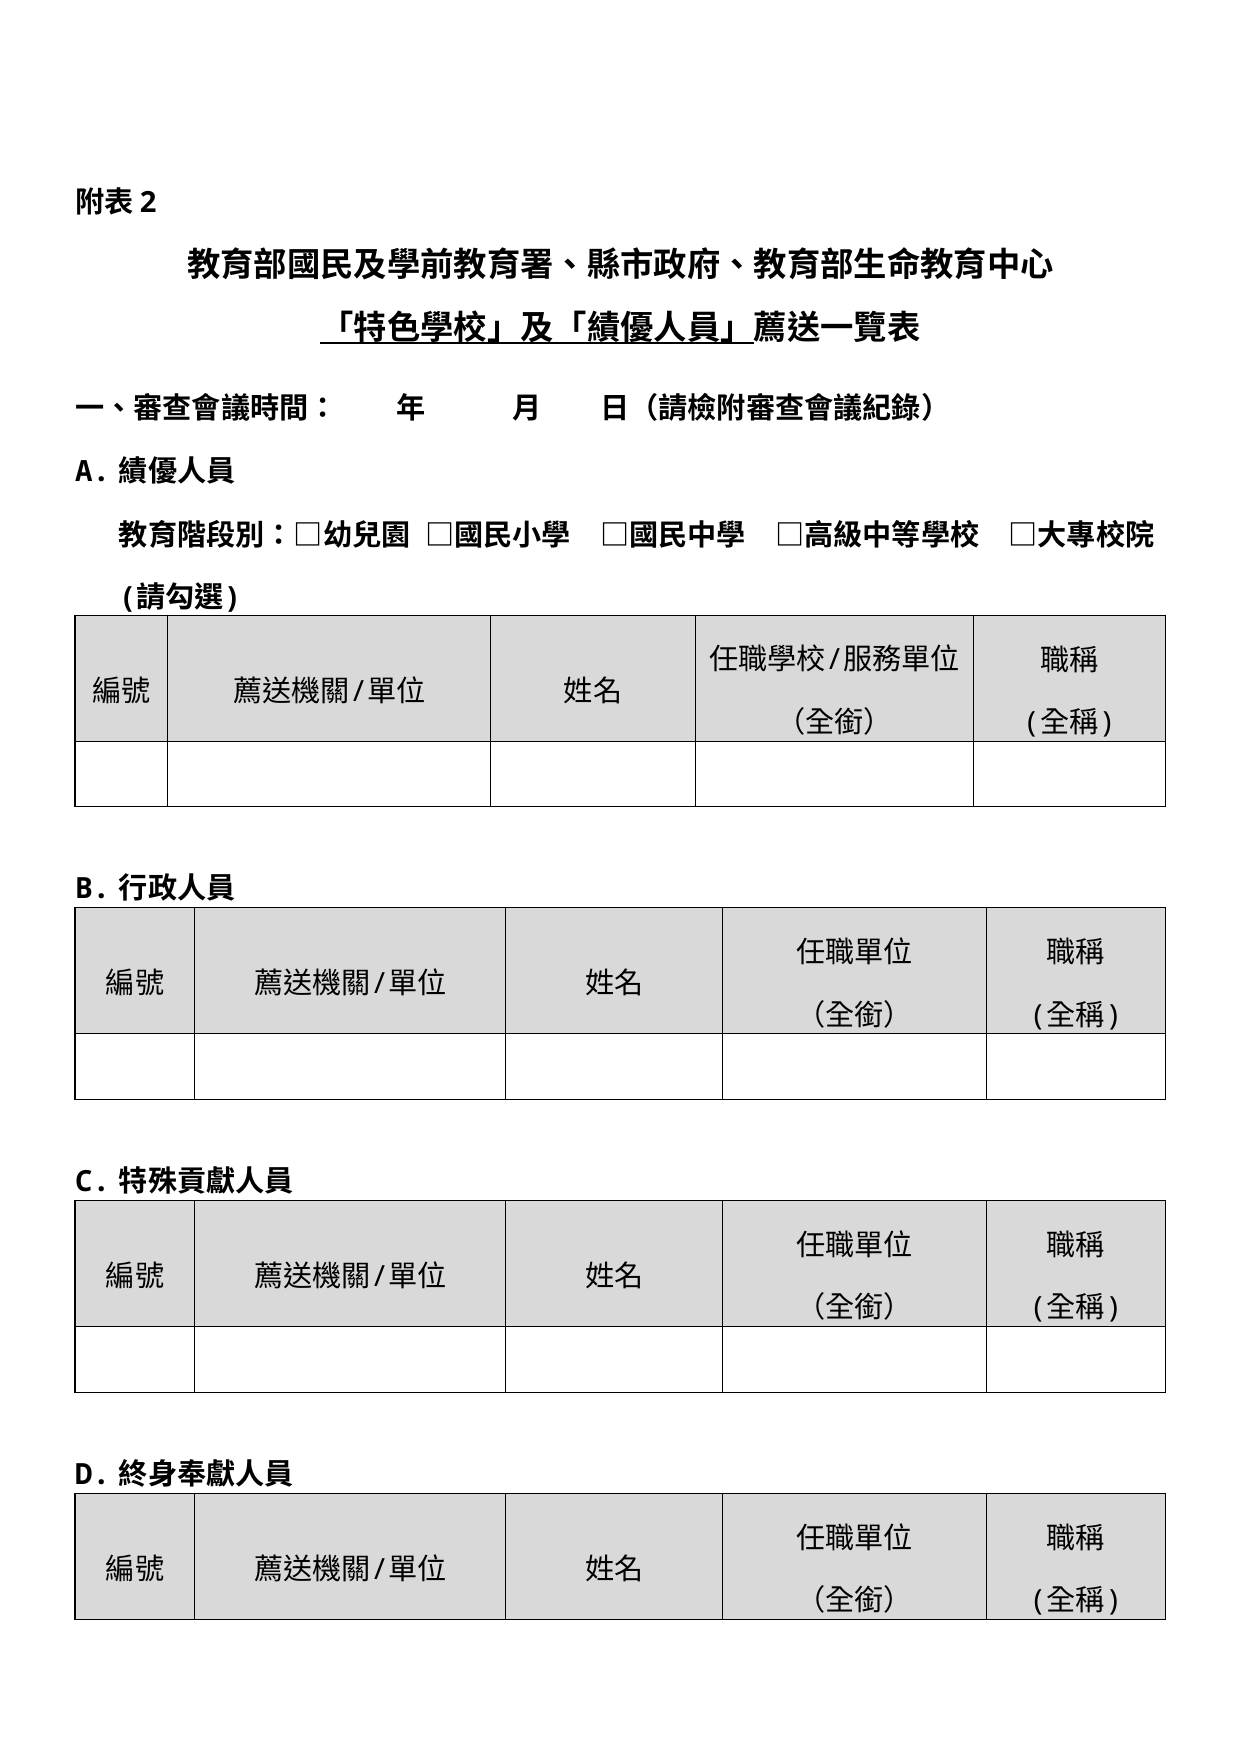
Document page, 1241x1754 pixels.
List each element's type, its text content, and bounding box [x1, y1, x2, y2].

table_header 薦送機關/單位 [195, 1494, 505, 1619]
text 「特色學校」及「績優人員」薦送一覽表 [75, 283, 1165, 346]
table_cell [76, 1034, 194, 1099]
table_cell [195, 1034, 505, 1099]
table_header 職稱 (全稱) [987, 1494, 1165, 1619]
table_header 職稱 (全稱) [974, 616, 1165, 741]
table_header 薦送機關/單位 [195, 908, 505, 1033]
text 附表2 [75, 158, 1165, 221]
text 教育階段別：□幼兒園 □國民小學 □國民中學 □高級中等學校 □大專校院 (請勾選) [119, 489, 1165, 614]
table_header 編號 [76, 908, 194, 1033]
table_header 姓名 [491, 616, 695, 741]
table_cell [987, 1327, 1165, 1392]
table_cell [723, 1034, 986, 1099]
table_cell [723, 1327, 986, 1392]
table_header 任職單位 （全銜） [723, 1494, 986, 1619]
table_header 任職單位 （全銜） [723, 908, 986, 1033]
table_header 任職單位 （全銜） [723, 1201, 986, 1326]
table_header 編號 [76, 1201, 194, 1326]
table_header 編號 [76, 616, 167, 741]
table_cell [76, 1327, 194, 1392]
table_cell [987, 1034, 1165, 1099]
table_header 姓名 [506, 908, 722, 1033]
text 教育部國民及學前教育署、縣市政府、教育部生命教育中心 [75, 221, 1165, 283]
table_cell [506, 1327, 722, 1392]
table_header 任職學校/服務單位 （全銜） [696, 616, 973, 741]
table_header 薦送機關/單位 [168, 616, 490, 741]
table_header 薦送機關/單位 [195, 1201, 505, 1326]
table_header 職稱 (全稱) [987, 1201, 1165, 1326]
table_cell [491, 742, 695, 806]
table_cell [195, 1327, 505, 1392]
table_cell [76, 742, 167, 806]
table_header 編號 [76, 1494, 194, 1619]
text 一、審查會議時間： 年 月 日（請檢附審查會議紀錄） [75, 364, 1165, 427]
table_cell [696, 742, 973, 806]
list 特殊貢獻人員 [75, 1137, 1165, 1200]
list 績優人員 [75, 427, 1165, 489]
table_cell [168, 742, 490, 806]
table_header 姓名 [506, 1494, 722, 1619]
list 行政人員 [75, 845, 1165, 907]
table_cell [974, 742, 1165, 806]
table_header 職稱 (全稱) [987, 908, 1165, 1033]
table_cell [506, 1034, 722, 1099]
list 終身奉獻人員 [75, 1430, 1165, 1493]
table_header 姓名 [506, 1201, 722, 1326]
